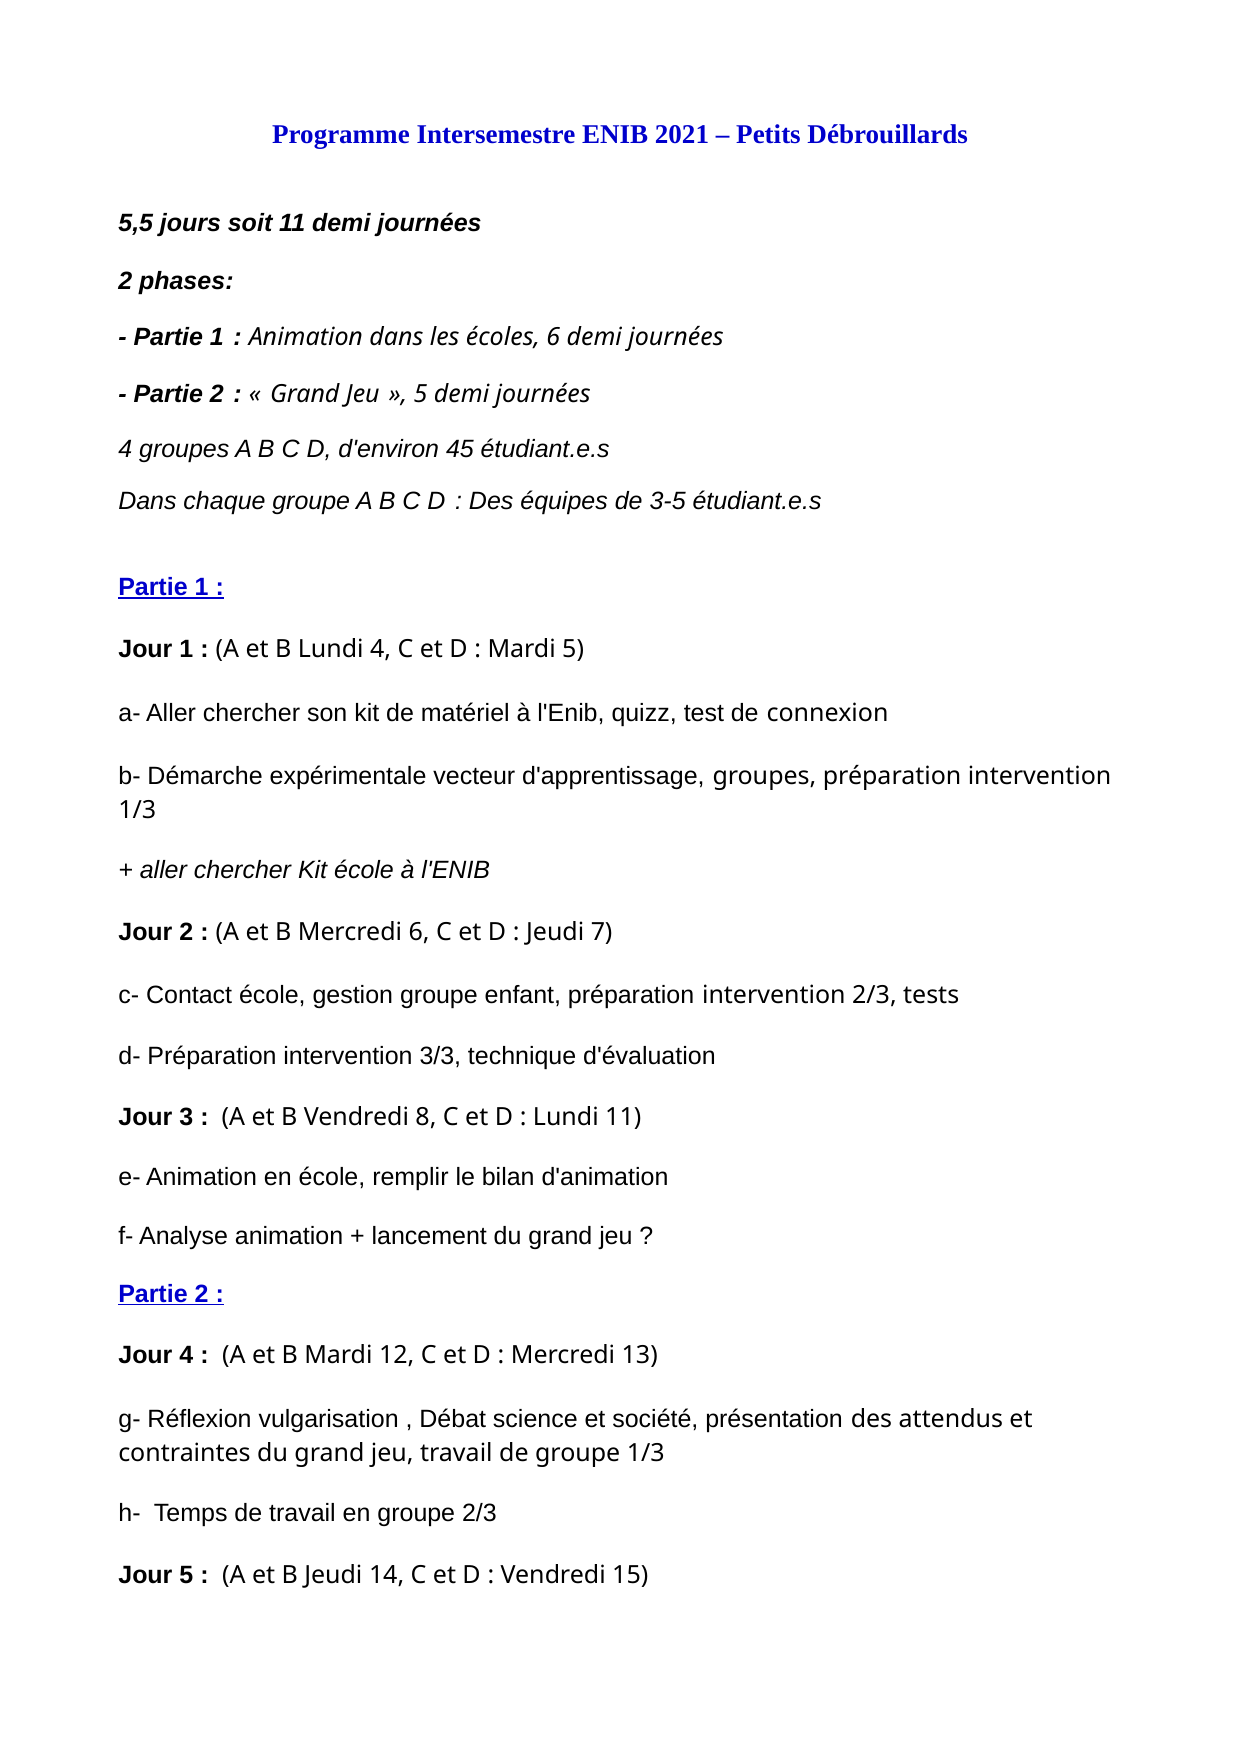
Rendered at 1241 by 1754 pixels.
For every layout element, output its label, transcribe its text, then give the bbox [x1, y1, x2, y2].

text Dans chaque groupe A B C D : Des équipes de 3-5 étudiant.e.s [118, 486, 1122, 515]
text Partie 2 : [118, 1279, 1122, 1308]
text - Partie 2 : « Grand Jeu », 5 demi journées [118, 376, 1122, 410]
text 2 phases: [118, 266, 1122, 294]
text b- Démarche expérimentale vecteur d'apprentissage, groupes, préparation intervention 1/3 [118, 758, 1122, 826]
text + aller chercher Kit école à l'ENIB [118, 855, 1122, 884]
text Jour 1 : (A et B Lundi 4, C et D : Mardi 5) [118, 631, 1122, 665]
text g- Réflexion vulgarisation , Débat science et société, présentation des attendus et contraintes du grand jeu, travail de groupe 1/3 [118, 1401, 1122, 1469]
text - Partie 1 : Animation dans les écoles, 6 demi journées [118, 318, 1122, 352]
text 5,5 jours soit 11 demi journées [118, 207, 1122, 236]
text Jour 4 : (A et B Mardi 12, C et D : Mercredi 13) [118, 1337, 1122, 1371]
text h- Temps de travail en groupe 2/3 [118, 1498, 1122, 1527]
text Jour 3 : (A et B Vendredi 8, C et D : Lundi 11) [118, 1099, 1122, 1133]
text e- Animation en école, remplir le bilan d'animation [118, 1162, 1122, 1191]
text Jour 5 : (A et B Jeudi 14, C et D : Vendredi 15) [118, 1556, 1122, 1591]
text Partie 1 : [118, 572, 1122, 601]
text a- Aller chercher son kit de matériel à l'Enib, quizz, test de connexion [118, 694, 1122, 728]
text Jour 2 : (A et B Mercredi 6, C et D : Jeudi 7) [118, 913, 1122, 948]
text d- Préparation intervention 3/3, technique d'évaluation [118, 1041, 1122, 1069]
text 4 groupes A B C D, d'environ 45 étudiant.e.s [118, 433, 1122, 462]
text f- Analyse animation + lancement du grand jeu ? [118, 1221, 1122, 1249]
text c- Contact école, gestion groupe enfant, préparation intervention 2/3, tests [118, 977, 1122, 1011]
text Programme Intersemestre ENIB 2021 – Petits Débrouillards [118, 118, 1122, 149]
